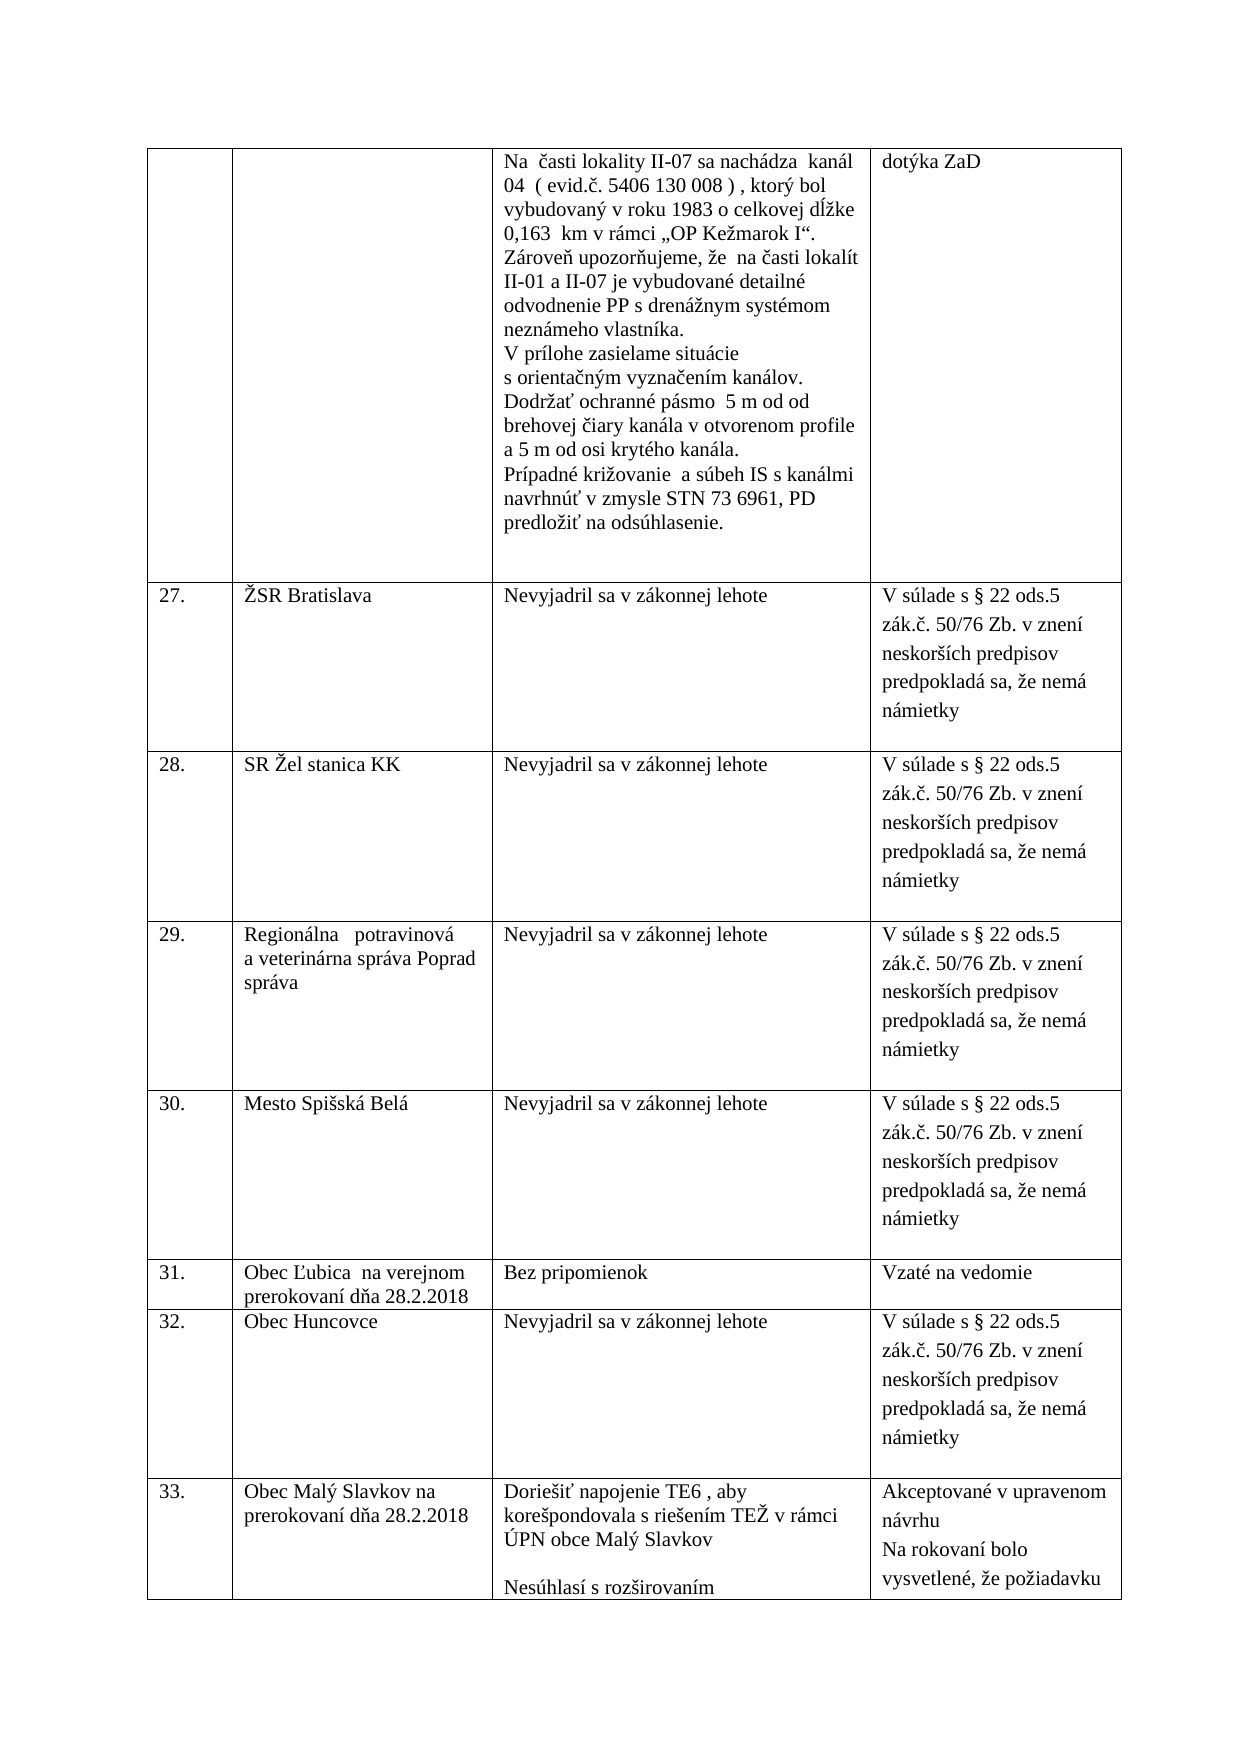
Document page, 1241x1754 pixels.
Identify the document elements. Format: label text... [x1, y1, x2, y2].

table_cell Regionálna potravinová a veterinárna správa Poprad správa [233, 922, 492, 1090]
table_cell Nevyjadril sa v zákonnej lehote [493, 583, 870, 751]
table_cell SR Žel stanica KK [233, 752, 492, 921]
table_cell 33. [148, 1479, 232, 1599]
table_cell Nevyjadril sa v zákonnej lehote [493, 1310, 870, 1478]
table_cell Vzaté na vedomie [871, 1260, 1121, 1308]
table_cell Akceptované v upravenom návrhu Na rokovaní bolo vysvetlené, že požiadavku [871, 1479, 1121, 1599]
table_cell V súlade s § 22 ods.5 zák.č. 50/76 Zb. v znení neskorších predpisov predpokladá sa, že nemá námietky [871, 1091, 1121, 1259]
table_cell 28. [148, 752, 232, 921]
table_cell 31. [148, 1260, 232, 1308]
table_cell Nevyjadril sa v zákonnej lehote [493, 922, 870, 1090]
table_cell 27. [148, 583, 232, 751]
table_cell Bez pripomienok [493, 1260, 870, 1308]
table_cell Nevyjadril sa v zákonnej lehote [493, 1091, 870, 1259]
table_cell [233, 149, 492, 582]
table_cell Doriešiť napojenie TE6 , aby korešpondovala s riešením TEŽ v rámci ÚPN obce Malý Slavkov Nesúhlasí s rozširovaním [493, 1479, 870, 1599]
table_cell V súlade s § 22 ods.5 zák.č. 50/76 Zb. v znení neskorších predpisov predpokladá sa, že nemá námietky [871, 1310, 1121, 1478]
table_cell ŽSR Bratislava [233, 583, 492, 751]
table_cell dotýka ZaD [871, 149, 1121, 582]
table_cell Obec Ľubica na verejnom prerokovaní dňa 28.2.2018 [233, 1260, 492, 1308]
table_cell Nevyjadril sa v zákonnej lehote [493, 752, 870, 921]
table_cell [148, 149, 232, 582]
table_cell V súlade s § 22 ods.5 zák.č. 50/76 Zb. v znení neskorších predpisov predpokladá sa, že nemá námietky [871, 922, 1121, 1090]
table_cell 29. [148, 922, 232, 1090]
table_cell Obec Huncovce [233, 1310, 492, 1478]
table_cell 30. [148, 1091, 232, 1259]
table_cell 32. [148, 1310, 232, 1478]
table_cell Mesto Spišská Belá [233, 1091, 492, 1259]
table_cell V súlade s § 22 ods.5 zák.č. 50/76 Zb. v znení neskorších predpisov predpokladá sa, že nemá námietky [871, 752, 1121, 921]
table_cell V súlade s § 22 ods.5 zák.č. 50/76 Zb. v znení neskorších predpisov predpokladá sa, že nemá námietky [871, 583, 1121, 751]
table_cell Na časti lokality II-07 sa nachádza kanál 04 ( evid.č. 5406 130 008 ) , ktorý bol vybudovaný v roku 1983 o celkovej dĺžke 0,163 km v rámci „OP Kežmarok I“. Zároveň upozorňujeme, že na časti lokalít II-01 a II-07 je vybudované detailné odvodnenie PP s drenážnym systémom neznámeho vlastníka. V prílohe zasielame situácie s orientačným vyznačením kanálov. Dodržať ochranné pásmo 5 m od od brehovej čiary kanála v otvorenom profile a 5 m od osi krytého kanála. Prípadné križovanie a súbeh IS s kanálmi navrhnúť v zmysle STN 73 6961, PD predložiť na odsúhlasenie. [493, 149, 870, 582]
table_cell Obec Malý Slavkov na prerokovaní dňa 28.2.2018 [233, 1479, 492, 1599]
